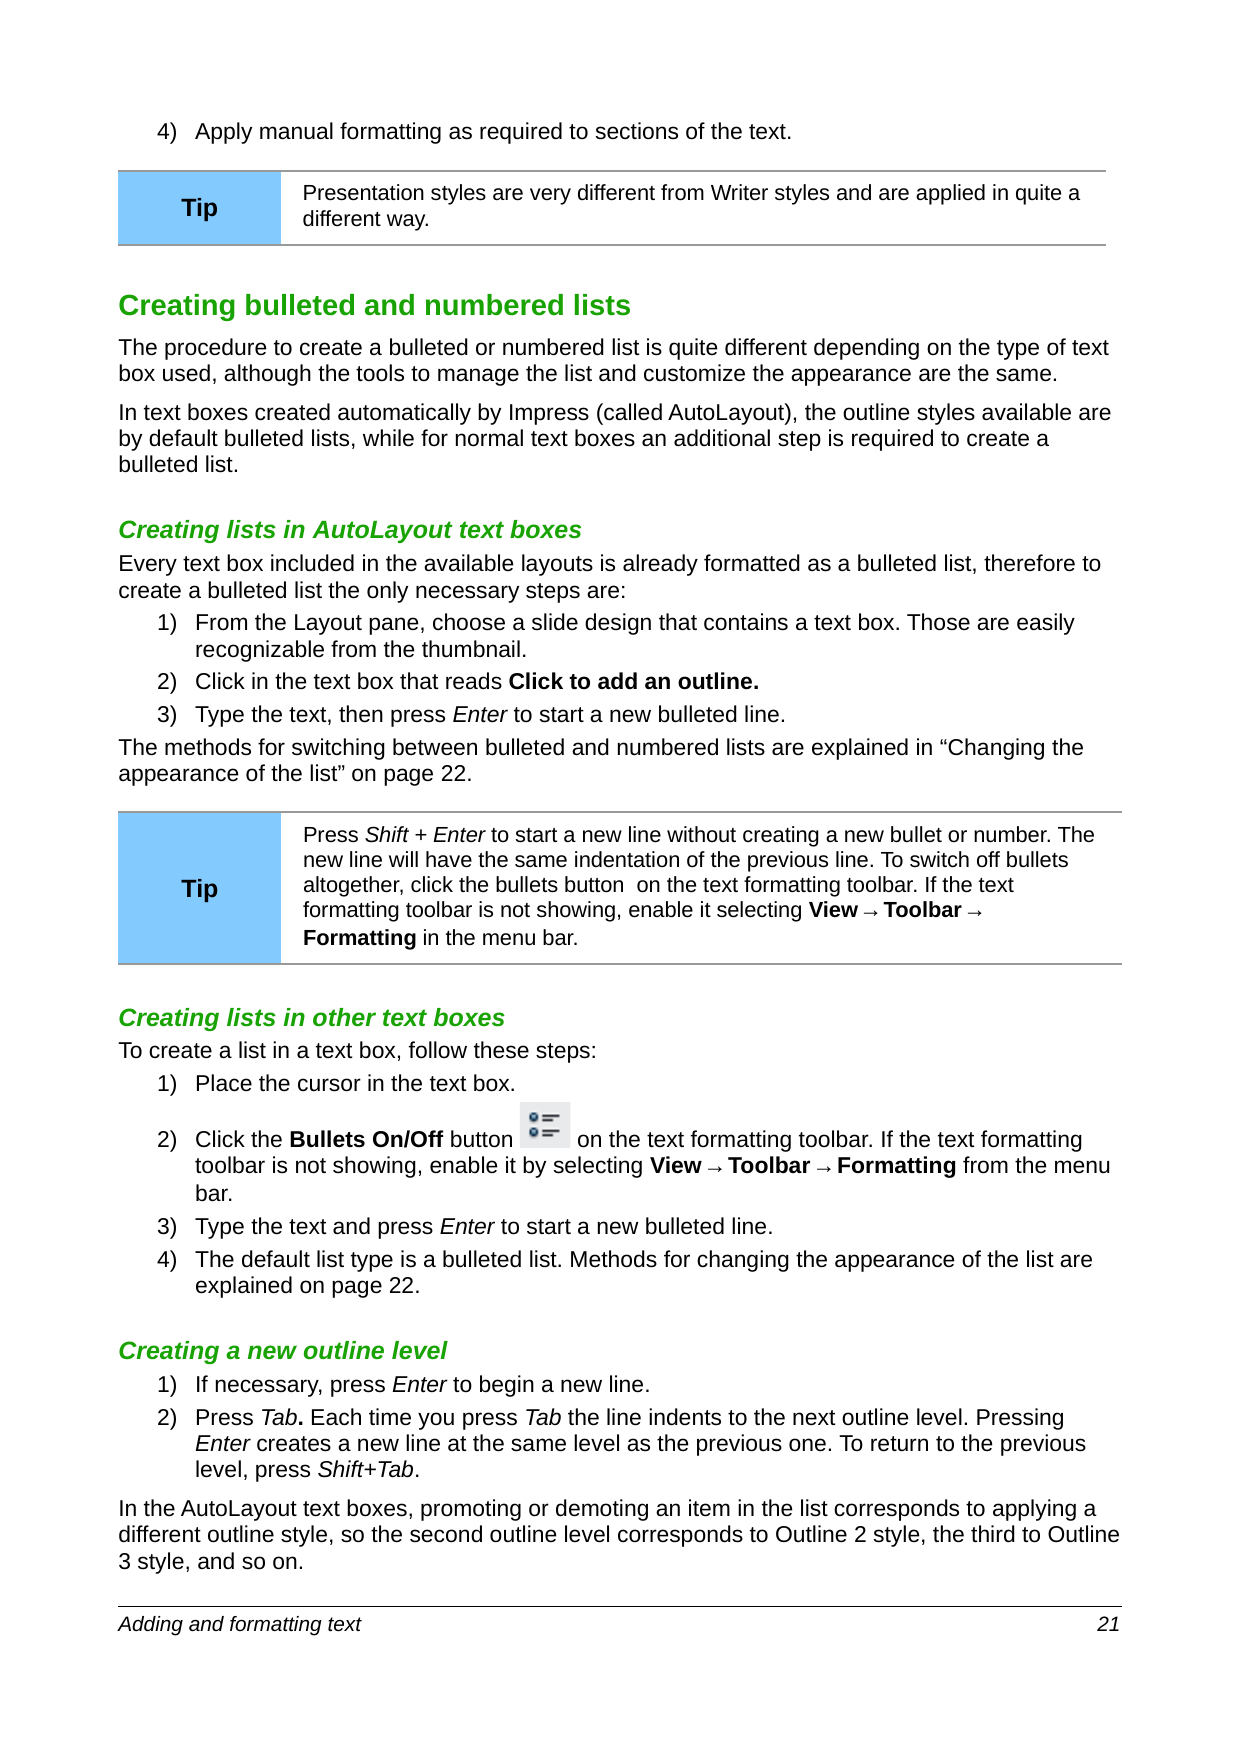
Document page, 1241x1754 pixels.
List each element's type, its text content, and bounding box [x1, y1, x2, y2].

list Place the cursor in the text box. [177, 1070, 1122, 1097]
list Type the text and press Enter to start a new bulleted line. [177, 1213, 1122, 1239]
table_header Presentation styles are very different from Writer styles and are applied in quite a different way. [281, 172, 1106, 244]
subtitle Creating a new outline level [118, 1336, 1122, 1364]
text The procedure to create a bulleted or numbered list is quite different depending on the type of text box used, although the tools to manage the list and customize the appearance are the same. [118, 333, 1122, 386]
table_header Press Shift + Enter to start a new line without creating a new bullet or number. The new line will have the same indentation of the previous line. To switch off bullets altogether, click the bullets button on the text formatting toolbar. If the text formatting toolbar is not showing, enable it selecting View → Toolbar → Formatting in the menu bar. [281, 813, 1122, 963]
list To create a list in a text box, follow these steps: [118, 1037, 1122, 1064]
list Every text box included in the available layouts is already formatted as a bulleted list, therefore to create a bulleted list the only necessary steps are: [118, 550, 1122, 603]
table_header Tip [118, 813, 281, 963]
text In text boxes created automatically by Impress (called AutoLayout), the outline styles available are by default bulleted lists, while for normal text boxes an additional step is required to create a bulleted list. [118, 399, 1122, 478]
subtitle Creating bulleted and numbered lists [118, 287, 1122, 321]
list The default list type is a bulleted list. Methods for changing the appearance of the list are explained on page 22. [177, 1246, 1122, 1298]
list If necessary, press Enter to begin a new line. [177, 1371, 1122, 1397]
subtitle Creating lists in AutoLayout text boxes [118, 515, 1122, 544]
list The methods for switching between bulleted and numbered lists are explained in “Changing the appearance of the list” on page 22. [100, 733, 1122, 786]
list From the Layout pane, choose a slide design that contains a text box. Those are easily recognizable from the thumbnail. [177, 609, 1122, 662]
text In the AutoLayout text boxes, promoting or demoting an item in the list corresponds to applying a different outline style, so the second outline level corresponds to Outline 2 style, the third to Outline 3 style, and so on. [118, 1495, 1122, 1574]
list Type the text, then press Enter to start a new bulleted line. [177, 701, 1122, 727]
picture [519, 1102, 571, 1148]
list Apply manual formatting as required to sections of the text. [177, 118, 1122, 144]
table_header Tip [118, 172, 281, 244]
list Click in the text box that reads Click to add an outline. [177, 668, 1122, 695]
list Press Tab. Each time you press Tab the line indents to the next outline level. Pressing Enter creates a new line at the same level as the previous one. To return to the previous level, press Shift+Tab. [177, 1403, 1122, 1482]
subtitle Creating lists in other text boxes [118, 1002, 1122, 1031]
list Click the Bullets On/Off button on the text formatting toolbar. If the text formatting toolbar is not showing, enable it by selecting View → Toolbar → Formatting from the menu bar. [177, 1103, 1122, 1207]
